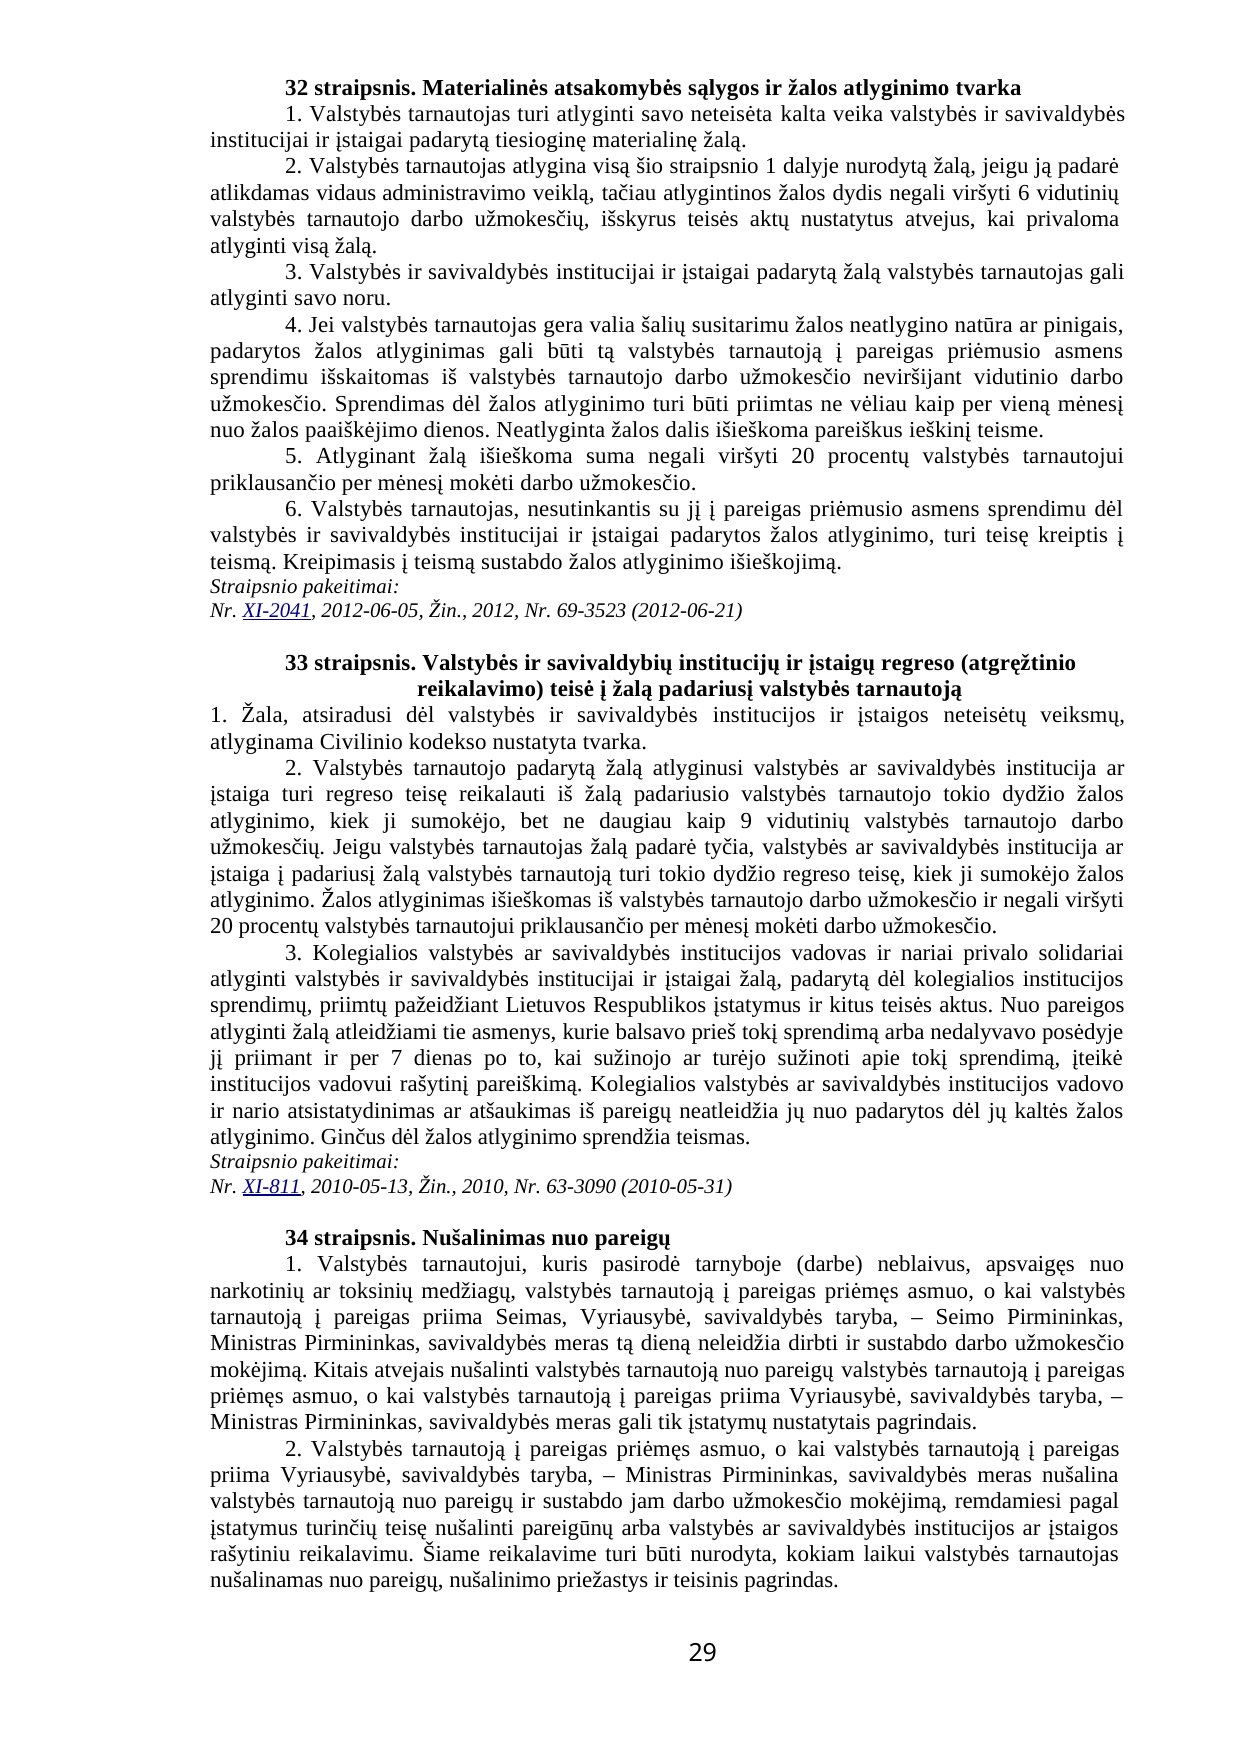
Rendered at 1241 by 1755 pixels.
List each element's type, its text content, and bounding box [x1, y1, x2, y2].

text 1. Valstybės tarnautojui, kuris pasirodė tarnyboje (darbe) neblaivus, apsvaigęs nuo narkotinių ar toksinių medžiagų, valstybės tarnautoją į pareigas priėmęs asmuo, o kai valstybės tarnautoją į pareigas priima Seimas, Vyriausybė, savivaldybės taryba, – Seimo Pirmininkas, Ministras Pirmininkas, savivaldybės meras tą dieną neleidžia dirbti ir sustabdo darbo užmokesčio mokėjimą. Kitais atvejais nušalinti valstybės tarnautoją nuo pareigų valstybės tarnautoją į pareigas priėmęs asmuo, o kai valstybės tarnautoją į pareigas priima Vyriausybė, savivaldybės taryba, – Ministras Pirmininkas, savivaldybės meras gali tik įstatymų nustatytais pagrindais. [210, 1250, 1126, 1435]
text 4. Jei valstybės tarnautojas gera valia šalių susitarimu žalos neatlygino natūra ar pinigais, padarytos žalos atlyginimas gali būti tą valstybės tarnautoją į pareigas priėmusio asmens sprendimu išskaitomas iš valstybės tarnautojo darbo užmokesčio neviršijant vidutinio darbo užmokesčio. Sprendimas dėl žalos atlyginimo turi būti priimtas ne vėliau kaip per vieną mėnesį nuo žalos paaiškėjimo dienos. Neatlyginta žalos dalis išieškoma pareiškus ieškinį teisme. [210, 311, 1126, 442]
text Nr. XI-811, 2010-05-13, Žin., 2010, Nr. 63-3090 (2010-05-31) [210, 1173, 1120, 1198]
text 2. Valstybės tarnautoją į pareigas priėmęs asmuo, o kai valstybės tarnautoją į pareigas priima Vyriausybė, savivaldybės taryba, – Ministras Pirmininkas, savivaldybės meras nušalina valstybės tarnautoją nuo pareigų ir sustabdo jam darbo užmokesčio mokėjimą, remdamiesi pagal įstatymus turinčių teisę nušalinti pareigūnų arba valstybės ar savivaldybės institucijos ar įstaigos rašytiniu reikalavimu. Šiame reikalavime turi būti nurodyta, kokiam laikui valstybės tarnautojas nušalinamas nuo pareigų, nušalinimo priežastys ir teisinis pagrindas. [210, 1435, 1120, 1593]
text 32 straipsnis. Materialinės atsakomybės sąlygos ir žalos atlyginimo tvarka [285, 73, 1126, 100]
text 6. Valstybės tarnautojas, nesutinkantis su jį į pareigas priėmusio asmens sprendimu dėl valstybės ir savivaldybės institucijai ir įstaigai padarytos žalos atlyginimo, turi teisę kreiptis į teismą. Kreipimasis į teismą sustabdo žalos atlyginimo išieškojimą. [210, 495, 1126, 574]
text Straipsnio pakeitimai: [210, 1149, 1126, 1173]
text 1. Valstybės tarnautojas turi atlyginti savo neteisėta kalta veika valstybės ir savivaldybės institucijai ir įstaigai padarytą tiesioginę materialinę žalą. [210, 100, 1126, 153]
text 3. Kolegialios valstybės ar savivaldybės institucijos vadovas ir nariai privalo solidariai atlyginti valstybės ir savivaldybės institucijai ir įstaigai žalą, padarytą dėl kolegialios institucijos sprendimų, priimtų pažeidžiant Lietuvos Respublikos įstatymus ir kitus teisės aktus. Nuo pareigos atlyginti žalą atleidžiami tie asmenys, kurie balsavo prieš tokį sprendimą arba nedalyvavo posėdyje jį priimant ir per 7 dienas po to, kai sužinojo ar turėjo sužinoti apie tokį sprendimą, įteikė institucijos vadovui rašytinį pareiškimą. Kolegialios valstybės ar savivaldybės institucijos vadovo ir nario atsistatydinimas ar atšaukimas iš pareigų neatleidžia jų nuo padarytos dėl jų kaltės žalos atlyginimo. Ginčus dėl žalos atlyginimo sprendžia teismas. [210, 939, 1126, 1149]
text Nr. XI-2041, 2012-06-05, Žin., 2012, Nr. 69-3523 (2012-06-21) [210, 598, 1120, 622]
text Straipsnio pakeitimai: [210, 574, 1126, 598]
text 33 straipsnis. Valstybės ir savivaldybių institucijų ir įstaigų regreso (atgręžtinio [285, 649, 1126, 675]
text 2. Valstybės tarnautojas atlygina visą šio straipsnio 1 dalyje nurodytą žalą, jeigu ją padarė atlikdamas vidaus administravimo veiklą, tačiau atlygintinos žalos dydis negali viršyti 6 vidutinių valstybės tarnautojo darbo užmokesčių, išskyrus teisės aktų nustatytus atvejus, kai privaloma atlyginti visą žalą. [210, 153, 1120, 258]
text 34 straipsnis. Nušalinimas nuo pareigų [210, 1224, 1126, 1250]
text 5. Atlyginant žalą išieškoma suma negali viršyti 20 procentų valstybės tarnautojui priklausančio per mėnesį mokėti darbo užmokesčio. [210, 442, 1126, 495]
text 2. Valstybės tarnautojo padarytą žalą atlyginusi valstybės ar savivaldybės institucija ar įstaiga turi regreso teisę reikalauti iš žalą padariusio valstybės tarnautojo tokio dydžio žalos atlyginimo, kiek ji sumokėjo, bet ne daugiau kaip 9 vidutinių valstybės tarnautojo darbo užmokesčių. Jeigu valstybės tarnautojas žalą padarė tyčia, valstybės ar savivaldybės institucija ar įstaiga į padariusį žalą valstybės tarnautoją turi tokio dydžio regreso teisę, kiek ji sumokėjo žalos atlyginimo. Žalos atlyginimas išieškomas iš valstybės tarnautojo darbo užmokesčio ir negali viršyti 20 procentų valstybės tarnautojui priklausančio per mėnesį mokėti darbo užmokesčio. [210, 754, 1126, 939]
text reikalavimo) teisė į žalą padariusį valstybės tarnautoją [417, 675, 1126, 701]
text 1. Žala, atsiradusi dėl valstybės ir savivaldybės institucijos ir įstaigos neteisėtų veiksmų, atlyginama Civilinio kodekso nustatyta tvarka. [210, 701, 1126, 754]
text 3. Valstybės ir savivaldybės institucijai ir įstaigai padarytą žalą valstybės tarnautojas gali atlyginti savo noru. [210, 258, 1126, 311]
